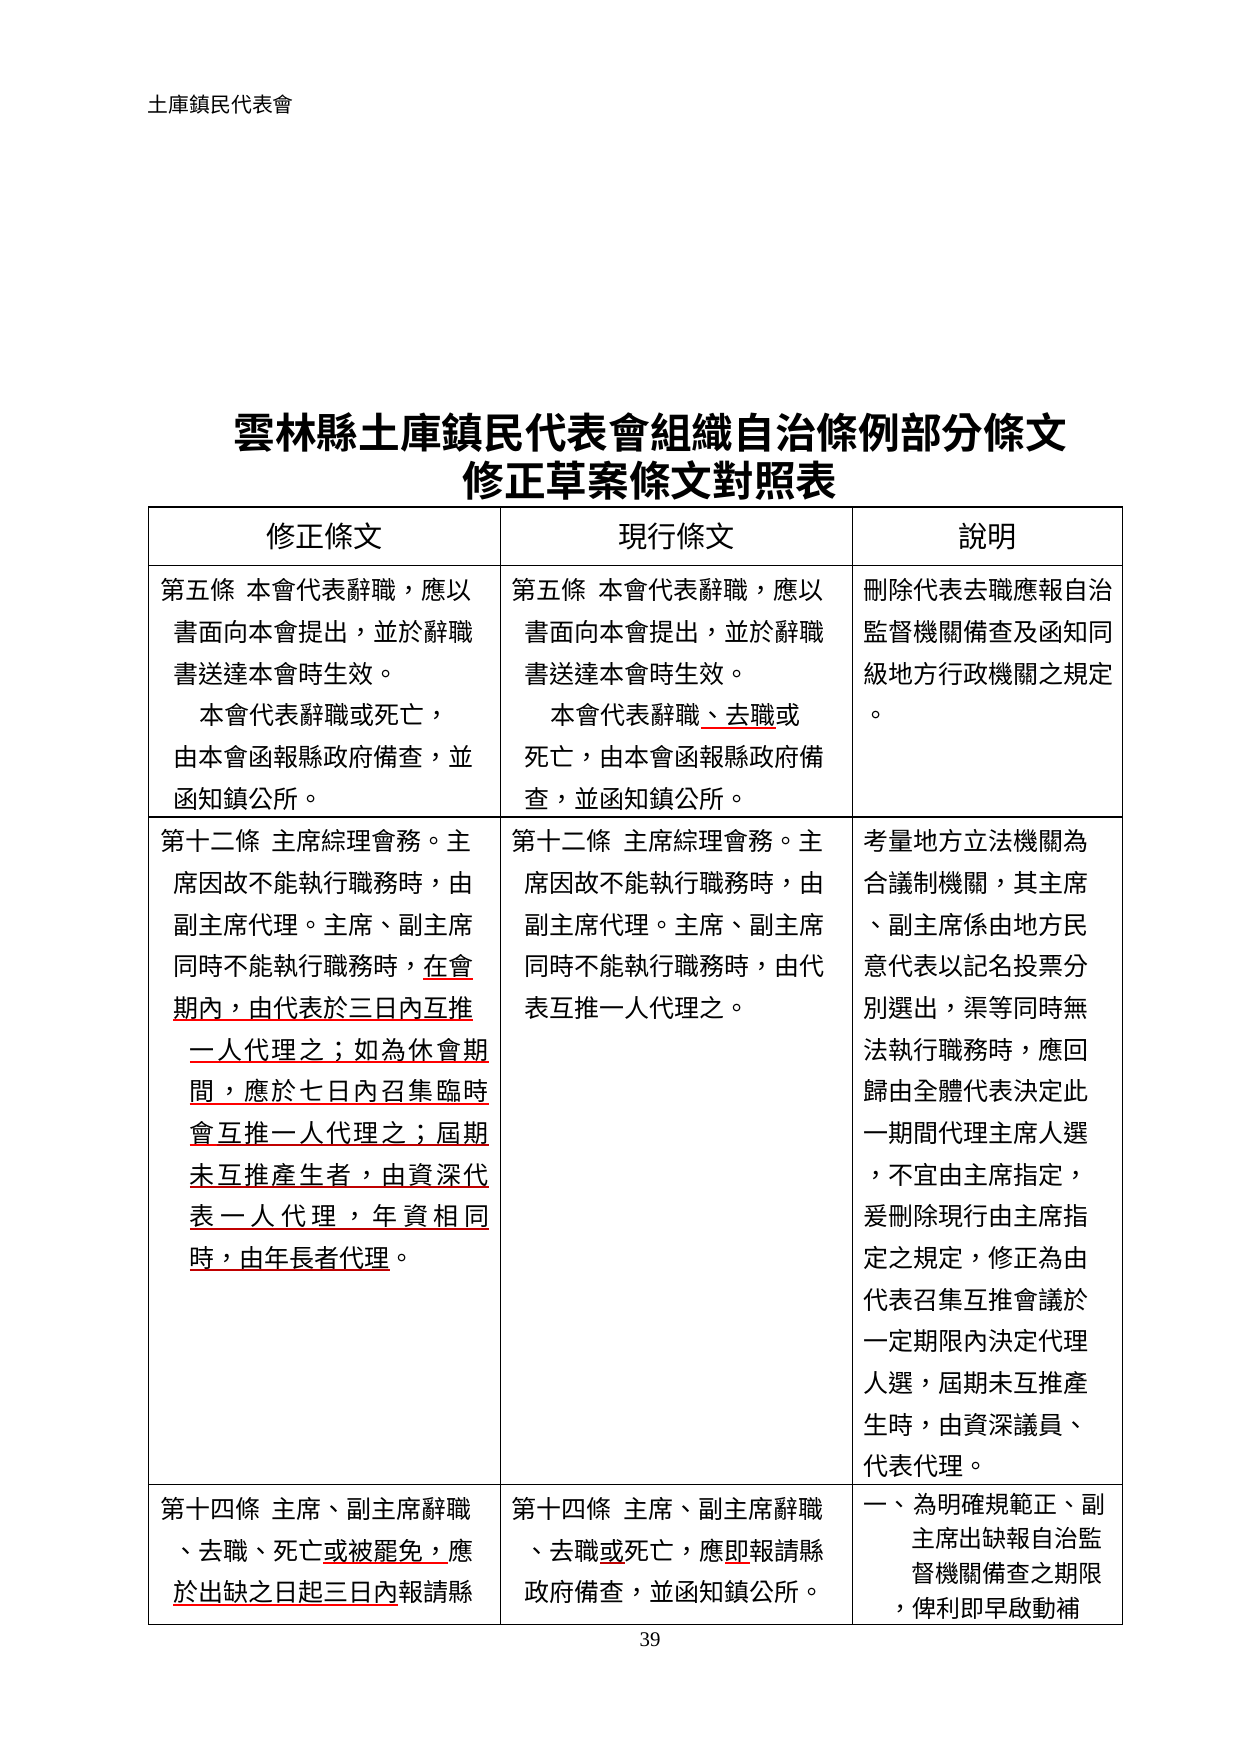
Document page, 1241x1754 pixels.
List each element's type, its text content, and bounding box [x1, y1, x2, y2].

table_header 說明 [853, 508, 1122, 565]
table_cell 刪除代表去職應報自治監督機關備查及函知同級地方行政機關之規定 。 [853, 566, 1122, 816]
table_cell 第五條 本會代表辭職，應以 書面向本會提出，並於辭職 書送達本會時生效。 本會代表辭職、去職或 死亡，由本會函報縣政府備 查，並函知鎮公所。 [501, 566, 852, 816]
table_cell 考量地方立法機關為合議制機關，其主席 、副主席係由地方民意代表以記名投票分別選出，渠等同時無法執行職務時，應回歸由全體代表決定此一期間代理主席人選 ，不宜由主席指定，爰刪除現行由主席指定之規定，修正為由代表召集互推會議於一定期限內決定代理人選，屆期未互推產生時，由資深議員、代表代理。 [853, 818, 1122, 1484]
table_cell 第十二條 主席綜理會務。主 席因故不能執行職務時，由 副主席代理。主席、副主席 同時不能執行職務時，在會 期內，由代表於三日內互推 一人代理之；如為休會期 間，應於七日內召集臨時會互推一人代理之；屆期未互推產生者，由資深代表一人代理，年資相同時，由年長者代理。 [149, 818, 500, 1484]
table_cell 第十四條 主席、副主席辭職 、去職或死亡，應即報請縣 政府備查，並函知鎮公所。 [501, 1485, 852, 1624]
text 雲林縣土庫鎮民代表會組織自治條例部分條文 [148, 411, 1152, 458]
table_cell 第五條 本會代表辭職，應以 書面向本會提出，並於辭職 書送達本會時生效。 本會代表辭職或死亡， 由本會函報縣政府備查，並 函知鎮公所。 [149, 566, 500, 816]
table_header 修正條文 [149, 508, 500, 565]
text 修正草案條文對照表 [148, 458, 1152, 506]
table_header 現行條文 [501, 508, 852, 565]
table_cell 第十四條 主席、副主席辭職 、去職、死亡或被罷免，應 於出缺之日起三日內報請縣 [149, 1485, 500, 1624]
table_cell 為明確規範正、副主席出缺報自治監督機關備查之期限 ，俾利即早啟動補 [853, 1485, 1122, 1624]
table_cell 第十二條 主席綜理會務。主 席因故不能執行職務時，由 副主席代理。主席、副主席 同時不能執行職務時，由代 表互推一人代理之。 [501, 818, 852, 1484]
